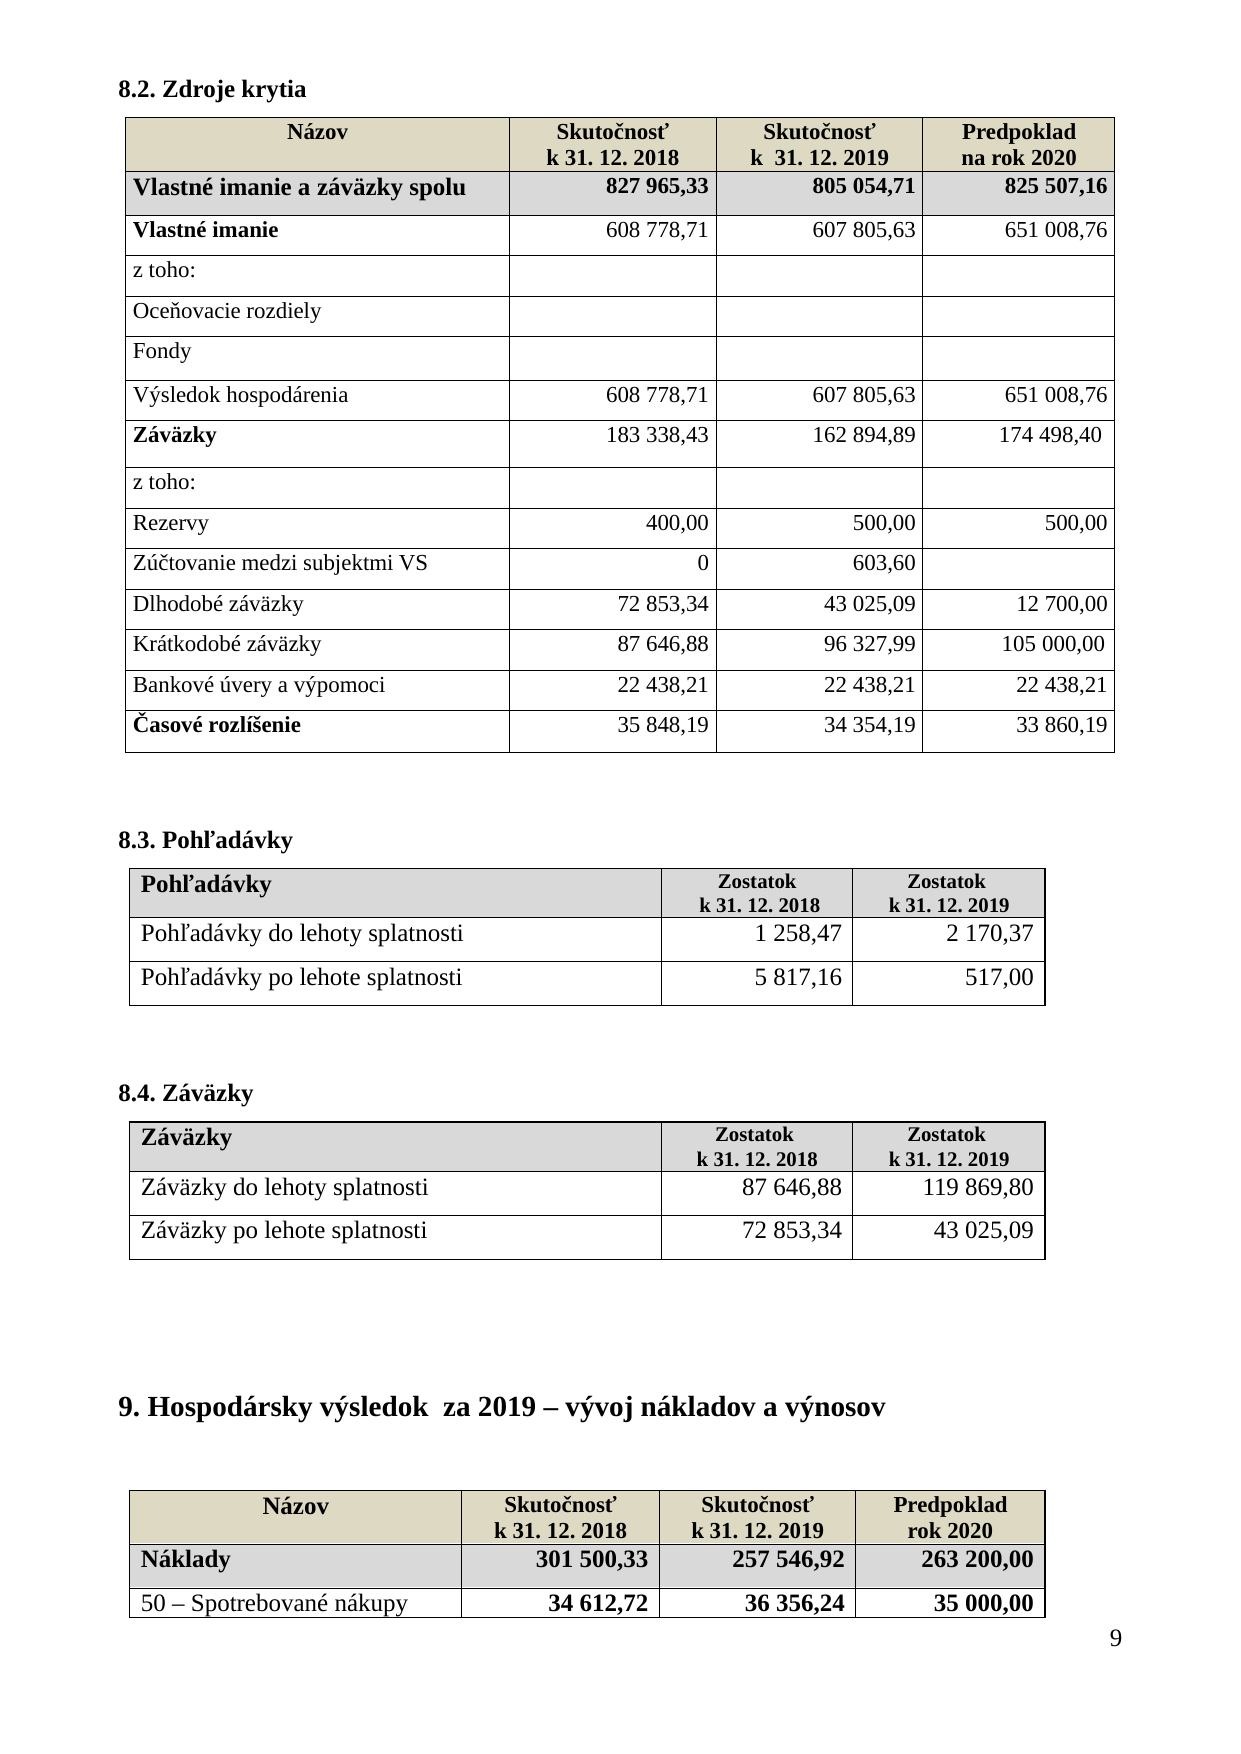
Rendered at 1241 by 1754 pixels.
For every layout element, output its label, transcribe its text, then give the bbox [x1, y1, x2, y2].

table_header Zostatok k 31. 12. 2019 [853, 1123, 1044, 1171]
text 8.3. Pohľadávky [118, 825, 1122, 854]
table_cell Pohľadávky do lehoty splatnosti [130, 918, 661, 961]
text 8.2. Zdroje krytia [118, 74, 1122, 102]
table_header Skutočnosť k 31. 12. 2019 [717, 118, 922, 171]
table_cell [510, 297, 716, 336]
table_cell [717, 256, 922, 296]
table_cell Výsledok hospodárenia [126, 381, 509, 420]
table_header Predpoklad na rok 2020 [923, 118, 1114, 171]
table_cell Vlastné imanie [126, 216, 509, 255]
table_cell 500,00 [717, 509, 922, 548]
table_cell 12 700,00 [923, 590, 1114, 629]
table_cell 119 869,80 [853, 1172, 1044, 1214]
table_cell 500,00 [923, 509, 1114, 548]
table_cell 162 894,89 [717, 421, 922, 467]
table_cell Záväzky [126, 421, 509, 467]
table_cell Záväzky po lehote splatnosti [130, 1216, 661, 1259]
table_cell 22 438,21 [717, 671, 922, 710]
table_header Skutočnosť k 31. 12. 2019 [660, 1491, 855, 1543]
table_cell [510, 256, 716, 296]
table_cell 35 848,19 [510, 711, 716, 752]
table_cell 33 860,19 [923, 711, 1114, 752]
table_cell 43 025,09 [717, 590, 922, 629]
table_cell 105 000,00 [923, 630, 1114, 670]
table_cell 825 507,16 [923, 172, 1114, 215]
table_cell Zúčtovanie medzi subjektmi VS [126, 549, 509, 589]
table_cell [717, 337, 922, 379]
table_cell 2 170,37 [853, 918, 1044, 961]
table_cell 517,00 [853, 962, 1044, 1005]
text 8.4. Záväzky [118, 1078, 1122, 1107]
table_cell 22 438,21 [923, 671, 1114, 710]
table_cell 651 008,76 [923, 216, 1114, 255]
table_cell [923, 549, 1114, 589]
table_header Skutočnosť k 31. 12. 2018 [510, 118, 716, 171]
table_cell 72 853,34 [662, 1216, 852, 1259]
table_cell 35 000,00 [856, 1589, 1044, 1617]
table_header Záväzky [130, 1123, 661, 1171]
table_cell Pohľadávky po lehote splatnosti [130, 962, 661, 1005]
table_cell [923, 468, 1114, 508]
table_header Predpoklad rok 2020 [856, 1491, 1044, 1543]
table_header Zostatok k 31. 12. 2018 [662, 1123, 852, 1171]
table_cell 43 025,09 [853, 1216, 1044, 1259]
table_cell 5 817,16 [662, 962, 852, 1005]
table_cell Záväzky do lehoty splatnosti [130, 1172, 661, 1214]
table_cell [923, 256, 1114, 296]
table_cell 50 – Spotrebované nákupy [130, 1589, 461, 1617]
table_cell 805 054,71 [717, 172, 922, 215]
table_cell z toho: [126, 468, 509, 508]
table_cell Fondy [126, 337, 509, 379]
table_cell Oceňovacie rozdiely [126, 297, 509, 336]
table_header Názov [130, 1491, 461, 1543]
table_cell 22 438,21 [510, 671, 716, 710]
table_cell 96 327,99 [717, 630, 922, 670]
table_cell [923, 297, 1114, 336]
table_cell 607 805,63 [717, 216, 922, 255]
table_header Skutočnosť k 31. 12. 2018 [462, 1491, 659, 1543]
table_cell 263 200,00 [856, 1545, 1044, 1587]
table_cell 87 646,88 [510, 630, 716, 670]
table_cell [717, 297, 922, 336]
table_cell 608 778,71 [510, 216, 716, 255]
table_cell 34 354,19 [717, 711, 922, 752]
table_cell Bankové úvery a výpomoci [126, 671, 509, 710]
table_cell 0 [510, 549, 716, 589]
table_cell 257 546,92 [660, 1545, 855, 1587]
table_cell [717, 468, 922, 508]
table_cell Rezervy [126, 509, 509, 548]
table_cell Náklady [130, 1545, 461, 1587]
table_cell 1 258,47 [662, 918, 852, 961]
table_cell [923, 337, 1114, 379]
table_cell [510, 468, 716, 508]
table_cell 608 778,71 [510, 381, 716, 420]
table_cell 607 805,63 [717, 381, 922, 420]
table_cell 827 965,33 [510, 172, 716, 215]
table_header Zostatok k 31. 12. 2019 [853, 869, 1044, 917]
table_cell Dlhodobé záväzky [126, 590, 509, 629]
table_cell Vlastné imanie a záväzky spolu [126, 172, 509, 215]
table_cell 72 853,34 [510, 590, 716, 629]
table_cell 651 008,76 [923, 381, 1114, 420]
table_cell Časové rozlíšenie [126, 711, 509, 752]
table_cell 603,60 [717, 549, 922, 589]
table_cell 87 646,88 [662, 1172, 852, 1214]
table_cell [510, 337, 716, 379]
table_cell 400,00 [510, 509, 716, 548]
table_cell z toho: [126, 256, 509, 296]
table_cell 174 498,40 [923, 421, 1114, 467]
table_cell 183 338,43 [510, 421, 716, 467]
table_cell 34 612,72 [462, 1589, 659, 1617]
table_cell Krátkodobé záväzky [126, 630, 509, 670]
table_cell 301 500,33 [462, 1545, 659, 1587]
text 9. Hospodársky výsledok za 2019 – vývoj nákladov a výnosov [118, 1389, 1122, 1423]
table_header Pohľadávky [130, 869, 661, 917]
table_cell 36 356,24 [660, 1589, 855, 1617]
table_header Názov [126, 118, 509, 171]
table_header Zostatok k 31. 12. 2018 [662, 869, 852, 917]
